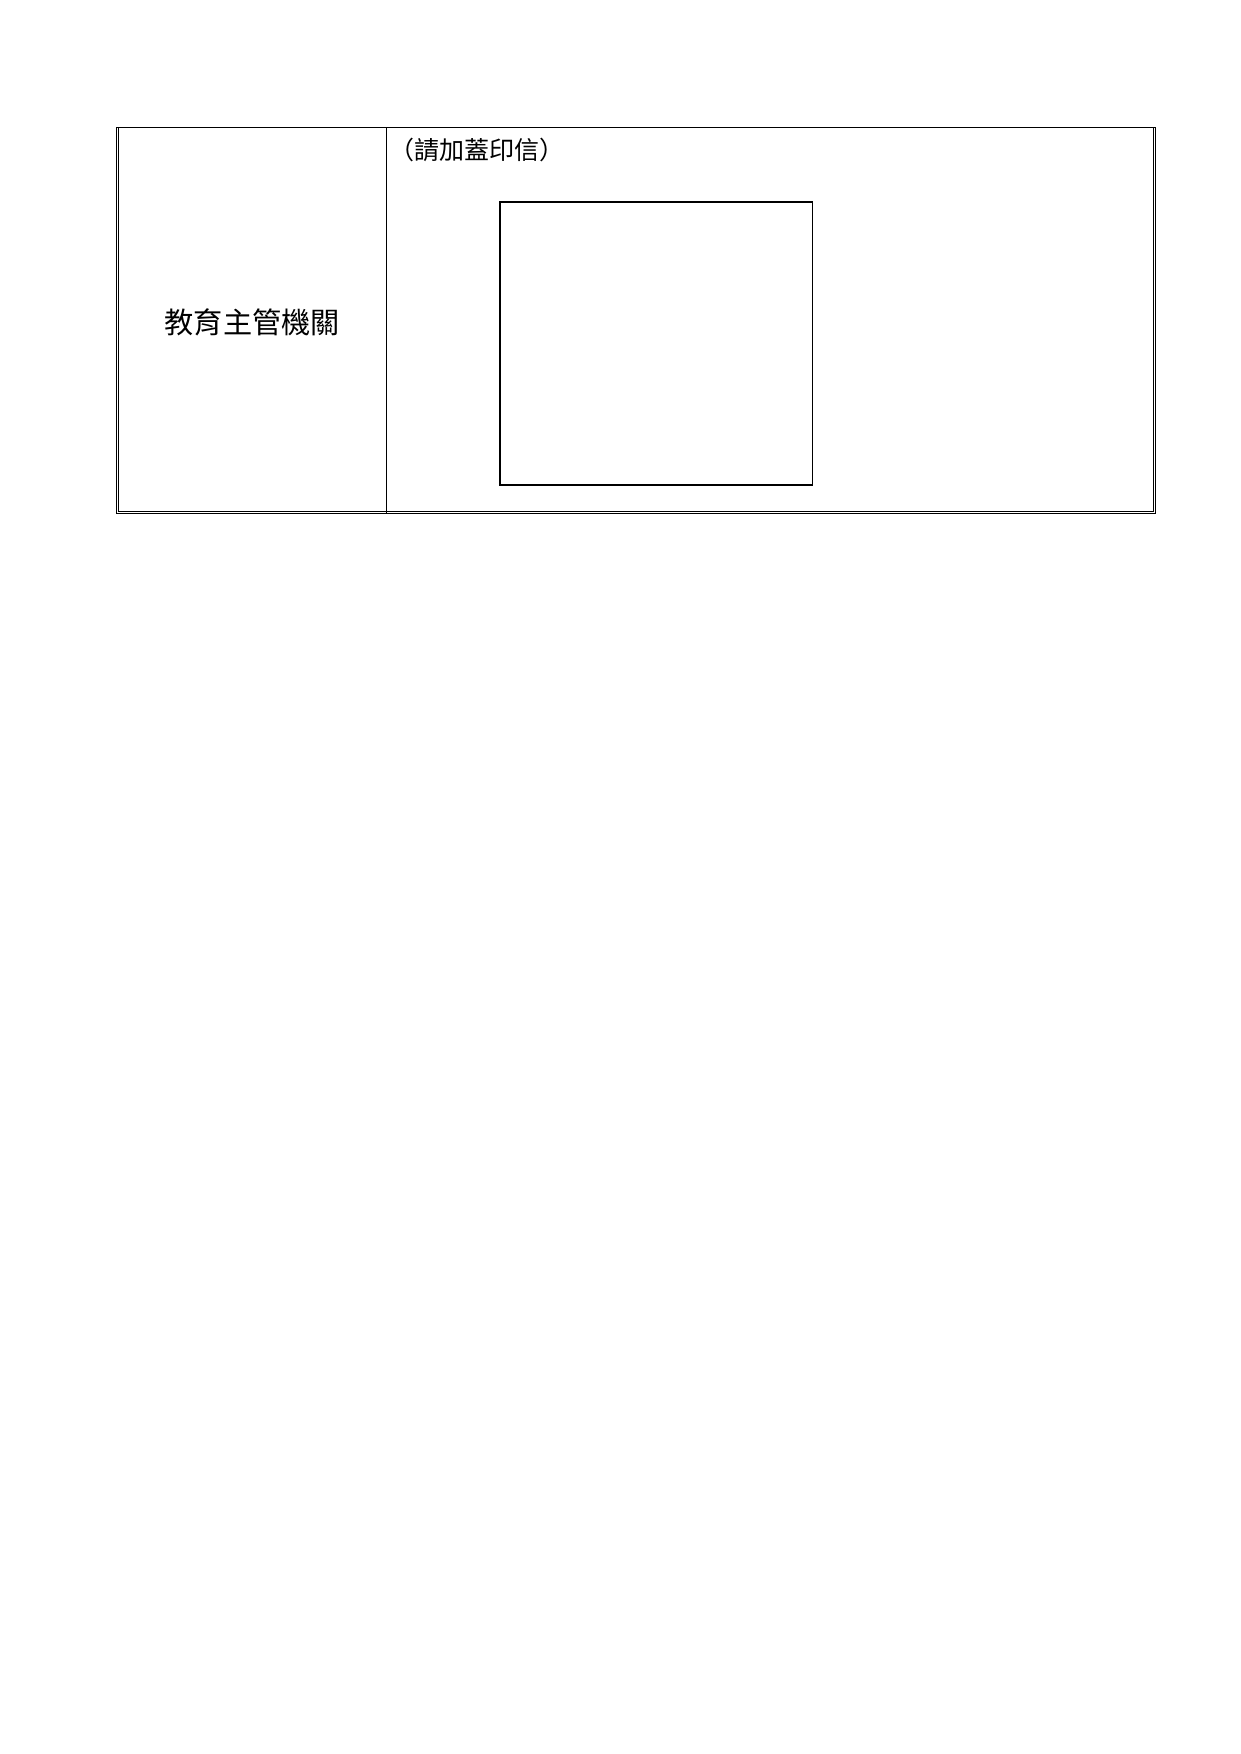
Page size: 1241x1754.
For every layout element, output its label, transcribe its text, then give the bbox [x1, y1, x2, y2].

table_cell 教育主管機關 [119, 128, 386, 511]
table_cell （請加蓋印信） [387, 128, 1153, 511]
